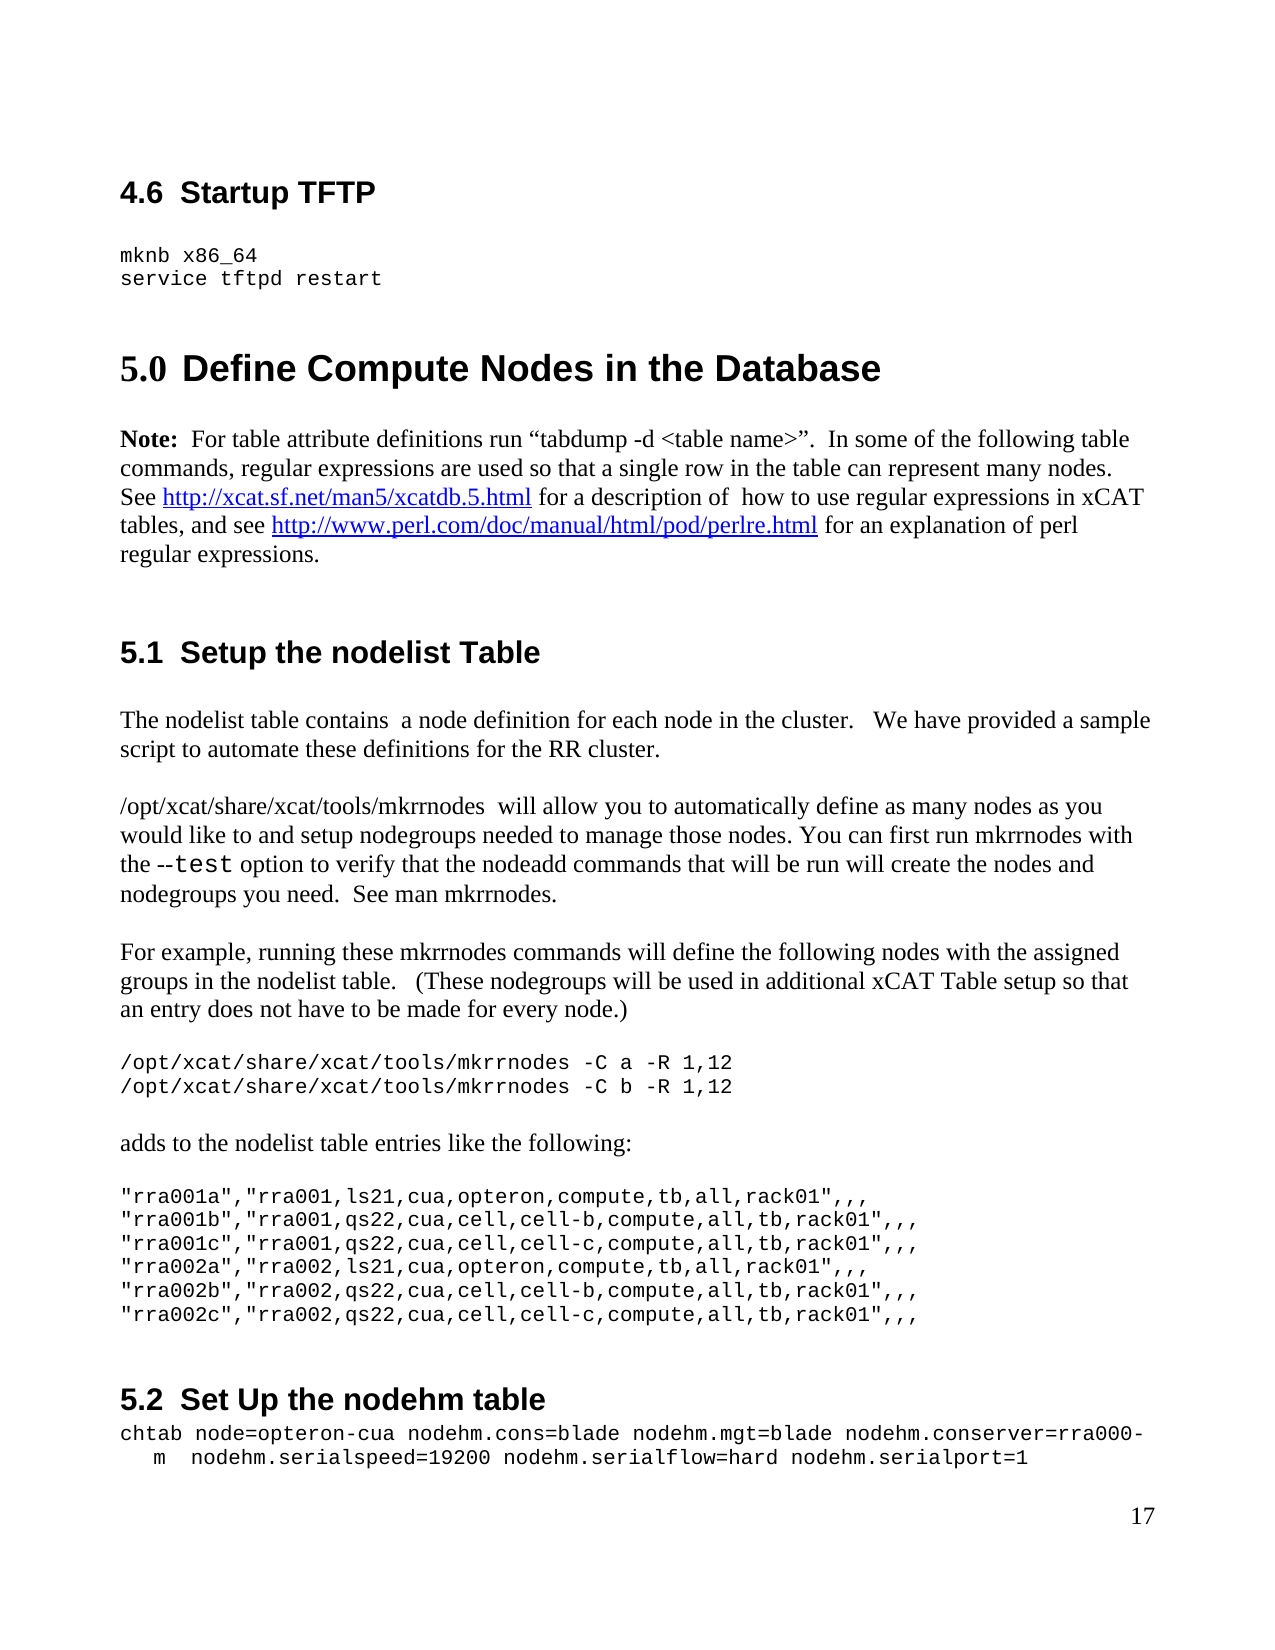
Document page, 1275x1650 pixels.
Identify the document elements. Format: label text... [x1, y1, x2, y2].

text mknb x86_64 [120, 191, 1155, 214]
text For example, running these mkrrnodes commands will define the following nodes with the assigned groups in the nodelist table. (These nodegroups will be used in additional xCAT Table setup so that an entry does not have to be made for every node.) [120, 837, 1155, 924]
text "rra002a","rra002,ls21,cua,opteron,compute,tb,all,rack01",,, [120, 1157, 1155, 1181]
text /opt/xcat/share/xcat/tools/mkrrnodes -C a -R 1,12 [120, 952, 1155, 976]
subtitle Startup TFTP [120, 120, 1155, 156]
text "rra001c","rra001,qs22,cua,cell,cell-c,compute,all,tb,rack01",,, [120, 1133, 1155, 1157]
text "rra002c","rra002,qs22,cua,cell,cell-c,compute,all,tb,rack01",,, [120, 1204, 1155, 1228]
text The nodelist table contains a node definition for each node in the cluster. We have provided a sample script to automate these definitions for the RR cluster. [120, 605, 1155, 663]
text chtab node=cell-cua nodehm.cons=blade nodehm.mgt=blade nodehm.conserver=rra000-m nodehm.serialspeed=19200 nodehm.serialflow=hard nodehm.serialport=0 [120, 1371, 1155, 1418]
text "rra002b","rra002,qs22,cua,cell,cell-b,compute,all,tb,rack01",,, [120, 1181, 1155, 1204]
subtitle Define Compute Nodes in the Database [120, 267, 1155, 296]
text service tftpd restart [120, 214, 1155, 238]
text adds to the nodelist table entries like the following: [120, 1028, 1155, 1057]
text "rra001b","rra001,qs22,cua,cell,cell-b,compute,all,tb,rack01",,, [120, 1110, 1155, 1133]
text chtab node=opteron-cub nodehm.cons=blade nodehm.mgt=blade nodehm.conserver=rrb000-m nodehm.serialspeed=19200 nodehm.serialflow=hard nodehm.serialport=1 [120, 1418, 1155, 1466]
text Note: For table attribute definitions run “tabdump -d <table name>”. In some of the following table commands, regular expressions are used so that a single row in the table can represent many nodes. See http://xcat.sf.net/man5/xcatdb.5.html for a description of how to use regular expressions in xCAT tables, and see http://www.perl.com/doc/manual/html/pod/perlre.html for an explanation of perl regular expressions. [120, 324, 1155, 468]
subtitle Setup the nodelist Table [120, 534, 1155, 570]
text /opt/xcat/share/xcat/tools/mkrrnodes will allow you to automatically define as many nodes as you would like to and setup nodegroups needed to manage those nodes. You can first run mkrrnodes with the --test option to verify that the nodeadd commands that will be run will create the nodes and nodegroups you need. See man mkrrnodes. [120, 692, 1155, 809]
text chtab node=opteron-cua nodehm.cons=blade nodehm.mgt=blade nodehm.conserver=rra000-m nodehm.serialspeed=19200 nodehm.serialflow=hard nodehm.serialport=1 [120, 1324, 1155, 1371]
text "rra001a","rra001,ls21,cua,opteron,compute,tb,all,rack01",,, [120, 1086, 1155, 1110]
text /opt/xcat/share/xcat/tools/mkrrnodes -C b -R 1,12 [120, 976, 1155, 1000]
subtitle Set Up the nodehm table [120, 1282, 1155, 1318]
